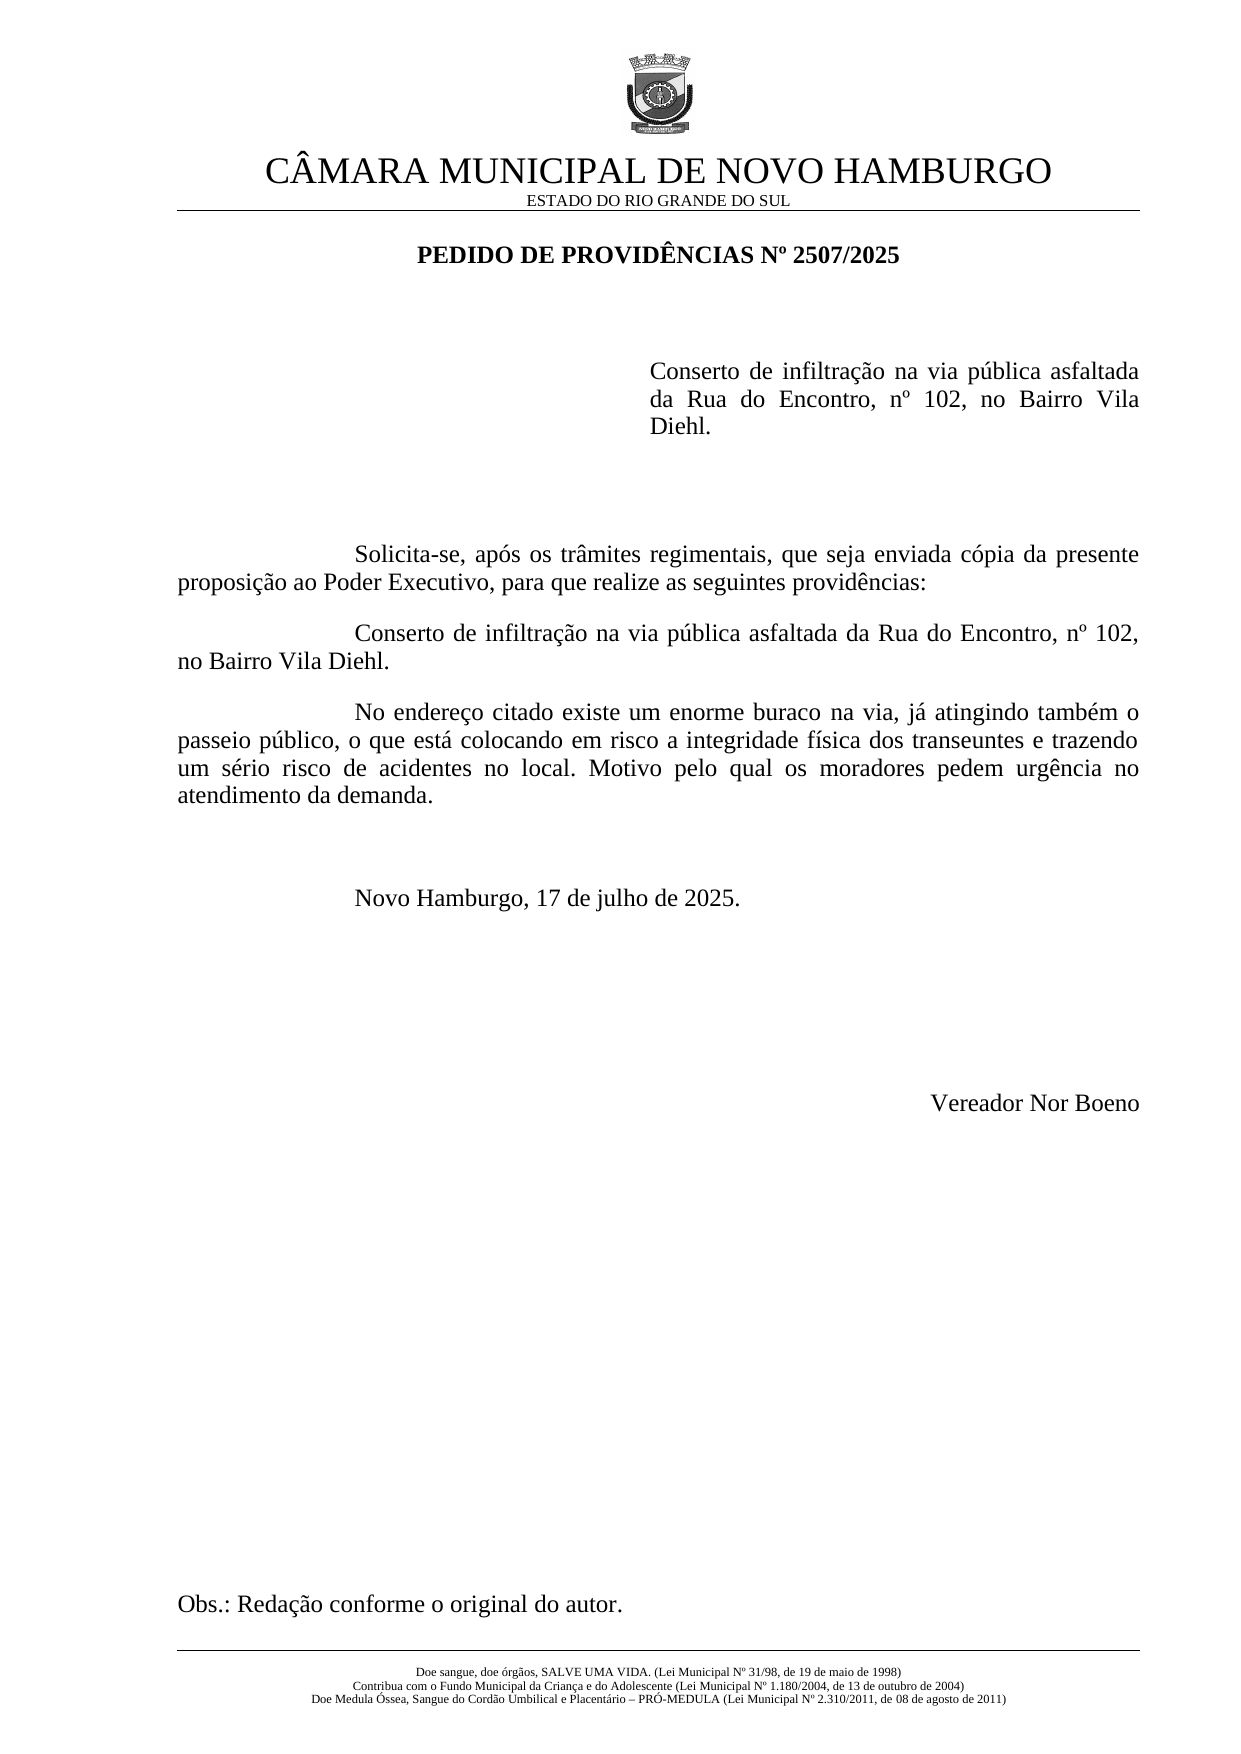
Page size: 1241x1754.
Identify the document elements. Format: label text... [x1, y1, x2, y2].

text Vereador Nor Boeno [177, 1089, 1140, 1117]
text Solicita-se, após os trâmites regimentais, que seja enviada cópia da presente proposição ao Poder Executivo, para que realize as seguintes providências: [177, 541, 1140, 596]
text No endereço citado existe um enorme buraco na via, já atingindo também o passeio público, o que está colocando em risco a integridade física dos transeuntes e trazendo um sério risco de acidentes no local. Motivo pelo qual os moradores pedem urgência no atendimento da demanda. [177, 698, 1140, 809]
text Conserto de infiltração na via pública asfaltada da Rua do Encontro, nº 102, no Bairro Vila Diehl. [177, 619, 1140, 675]
text PEDIDO DE PROVIDÊNCIAS Nº 2507/2025 [177, 241, 1140, 268]
text Obs.: Redação conforme o original do autor. [177, 1590, 1140, 1617]
text Novo Hamburgo, 17 de julho de 2025. [177, 884, 1140, 912]
text Conserto de infiltração na via pública asfaltada da Rua do Encontro, nº 102, no Bairro Vila Diehl. [649, 357, 1140, 440]
